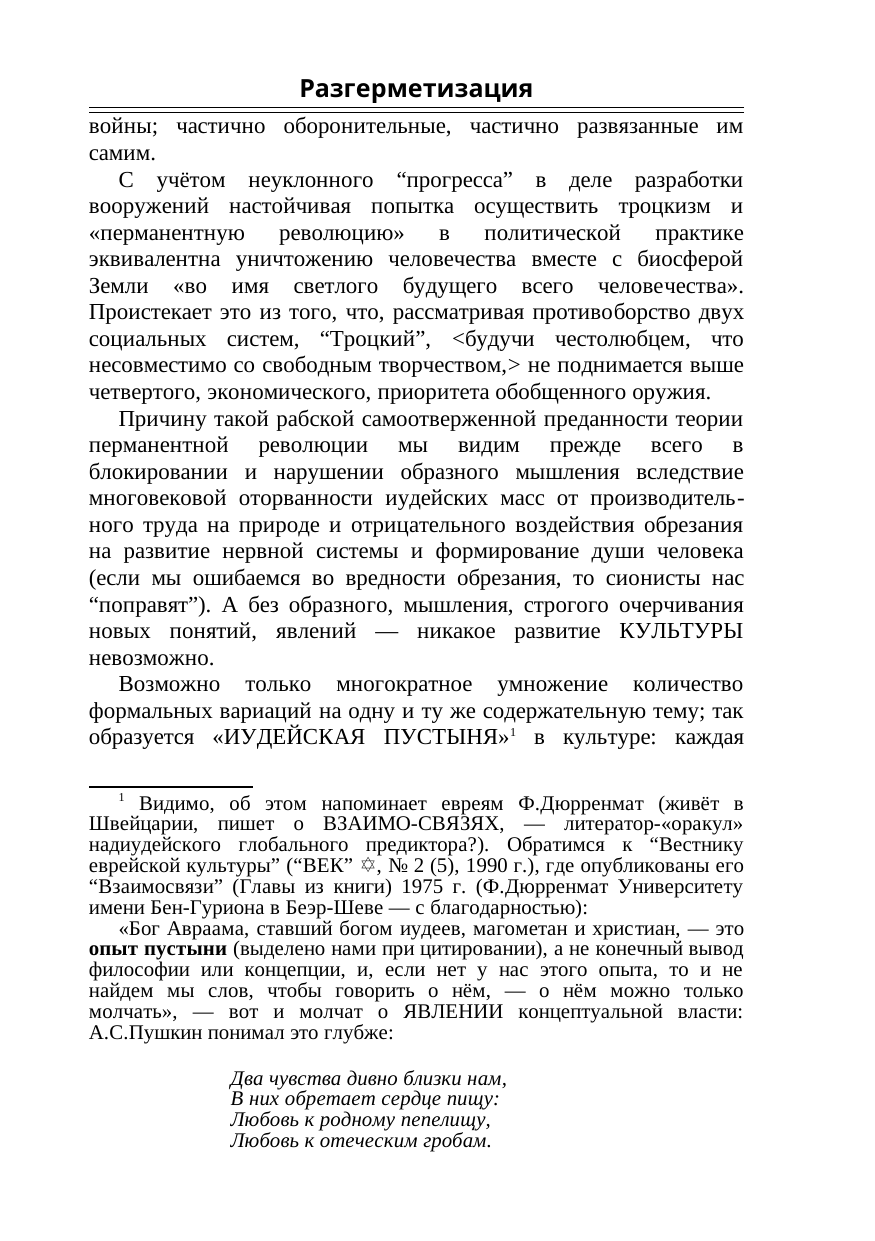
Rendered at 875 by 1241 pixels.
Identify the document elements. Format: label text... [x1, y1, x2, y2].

text С учётом неуклонного “прогресса” в деле разработки вооружений настойчивая попытка осуществить троцкизм и «перма­нент­ную революцию» в политической практике эквивалентна уничтожению человечества вместе с биосферой Земли «во имя светлого будущего всего челове­чества». Проистекает это из того, что, рассматривая противо­борство двух социальных систем, “Троцкий”, <будучи честолюбцем, что несовместимо со свободным творчеством,> не поднимается выше четвертого, экономического, приоритета обобщенного оружия. [89, 165, 744, 404]
text «Бог Авраама, ставший богом иудеев, магометан и хрис­тиан, — это опыт пустыни (выделено нами при цитировании), а не конечный вывод философии или концепции, и, если нет у нас этого опыта, то и не найдем мы слов, чтобы говорить о нём, — о нём можно только молчать», — вот и молчат о ЯВЛЕНИИ концептуальной власти: А.С.Пушкин понимал это глубже: [89, 918, 744, 1043]
text Причину такой рабской самоотверженной преданности теории перманентной революции мы видим прежде всего в блокировании и нарушении образного мышления вследствие многовековой оторванности иудейских масс от производитель­ного труда на природе и отрицательного воздействия обрезания на развитие нервной системы и формирование души человека (если мы ошибаемся во вредности обрезания, то сио­нисты нас “поправят”). А без образно­го, мышления, строгого очерчивания новых понятий, явлений — никакое развитие КУЛЬТУРЫ невозможно. [89, 404, 744, 670]
text Возможно только многократное умножение количество формальных вариаций на одну и ту же содержательную тему; так образуется «ИУДЕЙСКАЯ ПУСТЫНЯ» в культуре: каждая [89, 670, 744, 750]
text Два чувства дивно близки нам, В них обретает сердце пищу: Любовь к родному пепелищу, Любовь к отеческим гробам. [230, 1068, 744, 1152]
text Видимо, об этом напоминает евреям Ф.Дюрренмат (живёт в Швейцарии, пишет о ВЗАИМО-СВЯЗЯХ, — литератор-«оракул» надиудейского глобального предиктора?). Обратимся к “Вестнику еврейской культуры” (“ВЕК” Y, № 2 (5), 1990 г.), где опубликованы его “Взаимосвязи” (Главы из книги) 1975 г. (Ф.Дюрренмат Университету имени Бен-Гуриона в Беэр-Шеве — с благодарностью): [89, 793, 744, 918]
text войны; частично оборонительные, частично развязанные им самим. [89, 113, 744, 165]
